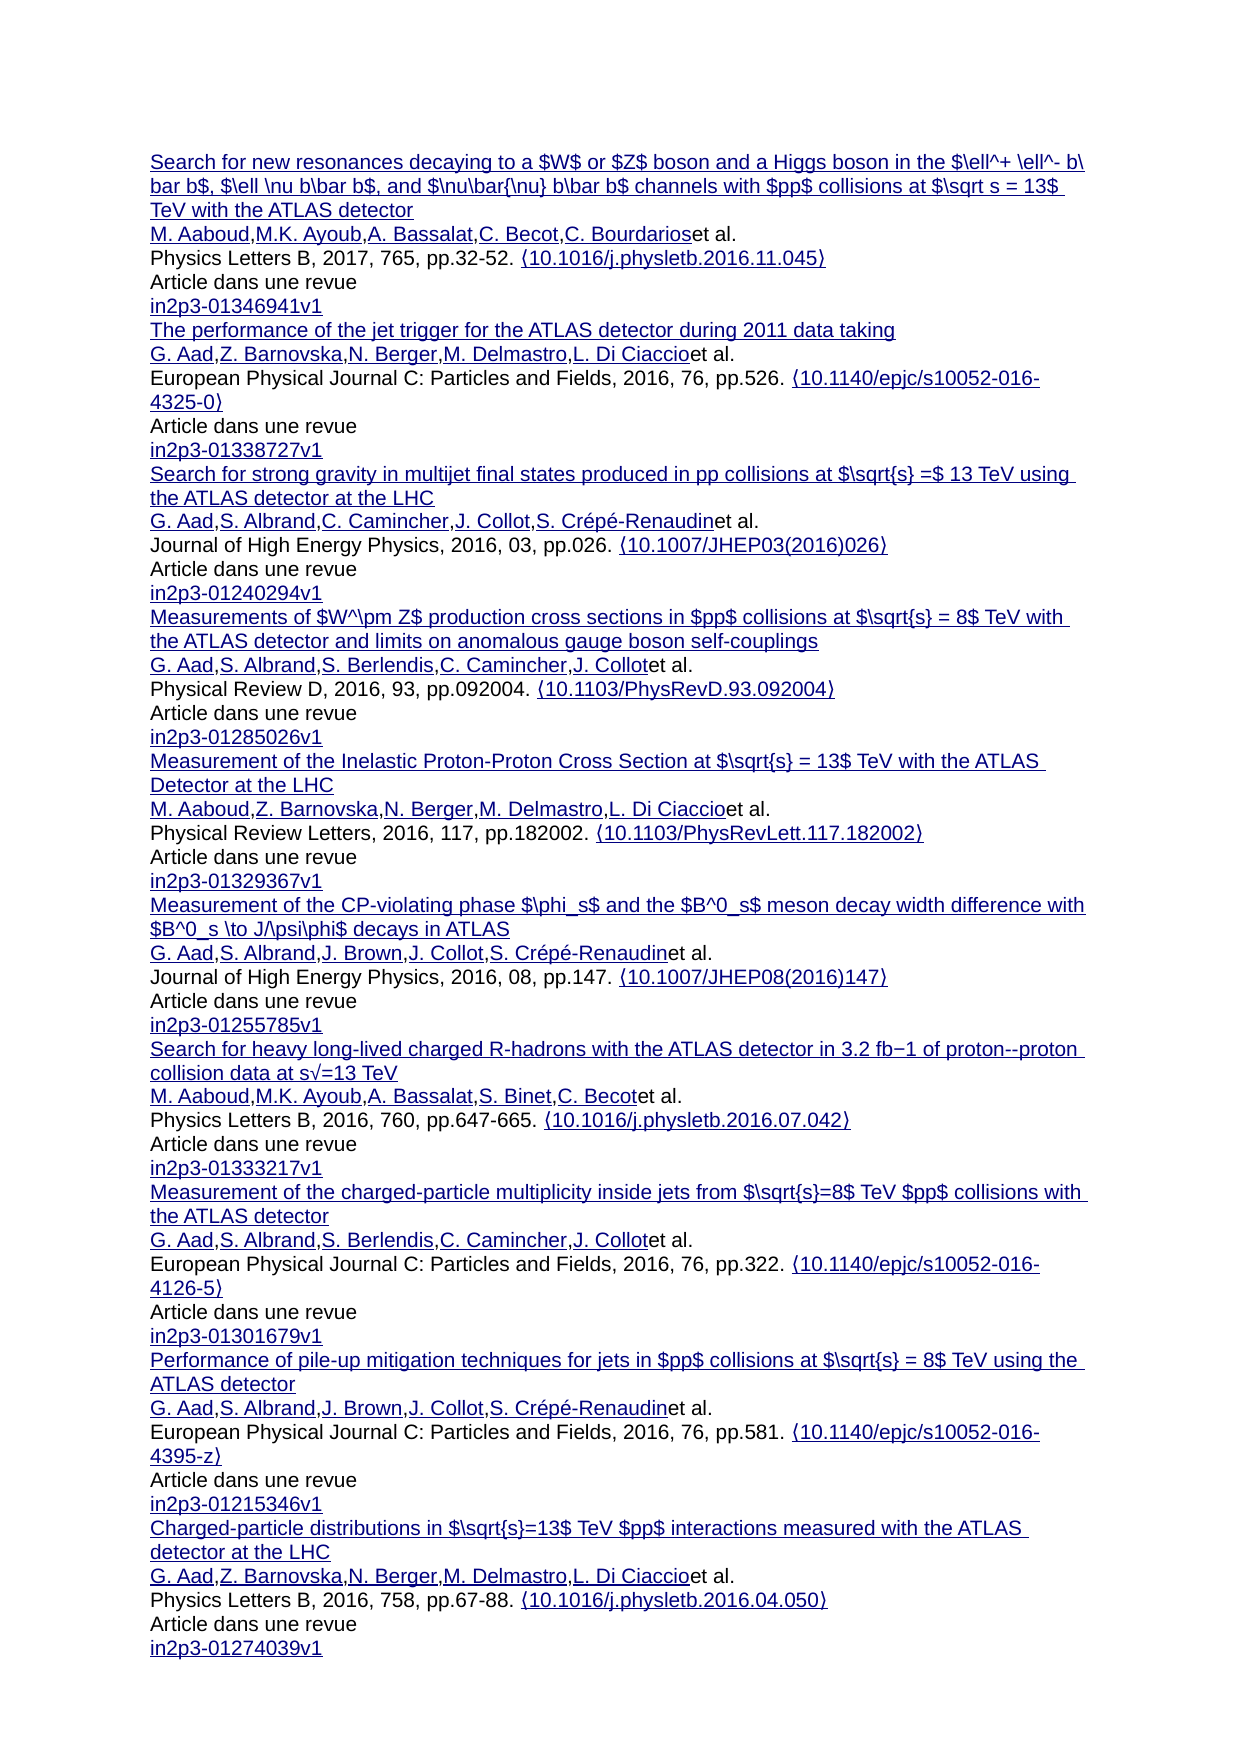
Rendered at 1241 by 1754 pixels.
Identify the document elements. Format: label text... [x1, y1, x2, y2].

table_cell Performance of pile-up mitigation techniques for jets in $pp$ collisions at $\sqrt{s} = 8$ TeV using the ATLAS detector G. Aad,S. Albrand,J. Brown,J. Collot,S. Crépé-Renaudinet al. European Physical Journal C: Particles and Fields, 2016, 76, pp.581. ⟨10.1140/epjc/s10052-016-4395-z⟩ Article dans une revue in2p3-01215346v1 [150, 1348, 1090, 1516]
table_cell Measurement of the CP-violating phase $\phi_s$ and the $B^0_s$ meson decay width difference with $B^0_s \to J/\psi\phi$ decays in ATLAS G. Aad,S. Albrand,J. Brown,J. Collot,S. Crépé-Renaudinet al. Journal of High Energy Physics, 2016, 08, pp.147. ⟨10.1007/JHEP08(2016)147⟩ Article dans une revue in2p3-01255785v1 [150, 893, 1090, 1036]
table_cell Charged-particle distributions in $\sqrt{s}=13$ TeV $pp$ interactions measured with the ATLAS detector at the LHC G. Aad,Z. Barnovska,N. Berger,M. Delmastro,L. Di Ciaccioet al. Physics Letters B, 2016, 758, pp.67-88. ⟨10.1016/j.physletb.2016.04.050⟩ Article dans une revue in2p3-01274039v1 [150, 1516, 1090, 1659]
table_cell The performance of the jet trigger for the ATLAS detector during 2011 data taking G. Aad,Z. Barnovska,N. Berger,M. Delmastro,L. Di Ciaccioet al. European Physical Journal C: Particles and Fields, 2016, 76, pp.526. ⟨10.1140/epjc/s10052-016-4325-0⟩ Article dans une revue in2p3-01338727v1 [150, 318, 1090, 461]
table_cell Search for new resonances decaying to a $W$ or $Z$ boson and a Higgs boson in the $\ell^+ \ell^- b\bar b$, $\ell \nu b\bar b$, and $\nu\bar{\nu} b\bar b$ channels with $pp$ collisions at $\sqrt s = 13$ TeV with the ATLAS detector M. Aaboud,M.K. Ayoub,A. Bassalat,C. Becot,C. Bourdarioset al. Physics Letters B, 2017, 765, pp.32-52. ⟨10.1016/j.physletb.2016.11.045⟩ Article dans une revue in2p3-01346941v1 [150, 150, 1090, 318]
table_cell Measurement of the Inelastic Proton-Proton Cross Section at $\sqrt{s} = 13$ TeV with the ATLAS Detector at the LHC M. Aaboud,Z. Barnovska,N. Berger,M. Delmastro,L. Di Ciaccioet al. Physical Review Letters, 2016, 117, pp.182002. ⟨10.1103/PhysRevLett.117.182002⟩ Article dans une revue in2p3-01329367v1 [150, 749, 1090, 893]
table_cell Search for strong gravity in multijet final states produced in pp collisions at $\sqrt{s} =$ 13 TeV using the ATLAS detector at the LHC G. Aad,S. Albrand,C. Camincher,J. Collot,S. Crépé-Renaudinet al. Journal of High Energy Physics, 2016, 03, pp.026. ⟨10.1007/JHEP03(2016)026⟩ Article dans une revue in2p3-01240294v1 [150, 461, 1090, 605]
table_cell Search for heavy long-lived charged R-hadrons with the ATLAS detector in 3.2 fb−1 of proton--proton collision data at s√=13 TeV M. Aaboud,M.K. Ayoub,A. Bassalat,S. Binet,C. Becotet al. Physics Letters B, 2016, 760, pp.647-665. ⟨10.1016/j.physletb.2016.07.042⟩ Article dans une revue in2p3-01333217v1 [150, 1036, 1090, 1180]
table_cell Measurement of the charged-particle multiplicity inside jets from $\sqrt{s}=8$ TeV $pp$ collisions with the ATLAS detector G. Aad,S. Albrand,S. Berlendis,C. Camincher,J. Collotet al. European Physical Journal C: Particles and Fields, 2016, 76, pp.322. ⟨10.1140/epjc/s10052-016-4126-5⟩ Article dans une revue in2p3-01301679v1 [150, 1180, 1090, 1348]
table_cell Measurements of $W^\pm Z$ production cross sections in $pp$ collisions at $\sqrt{s} = 8$ TeV with the ATLAS detector and limits on anomalous gauge boson self-couplings G. Aad,S. Albrand,S. Berlendis,C. Camincher,J. Collotet al. Physical Review D, 2016, 93, pp.092004. ⟨10.1103/PhysRevD.93.092004⟩ Article dans une revue in2p3-01285026v1 [150, 605, 1090, 749]
